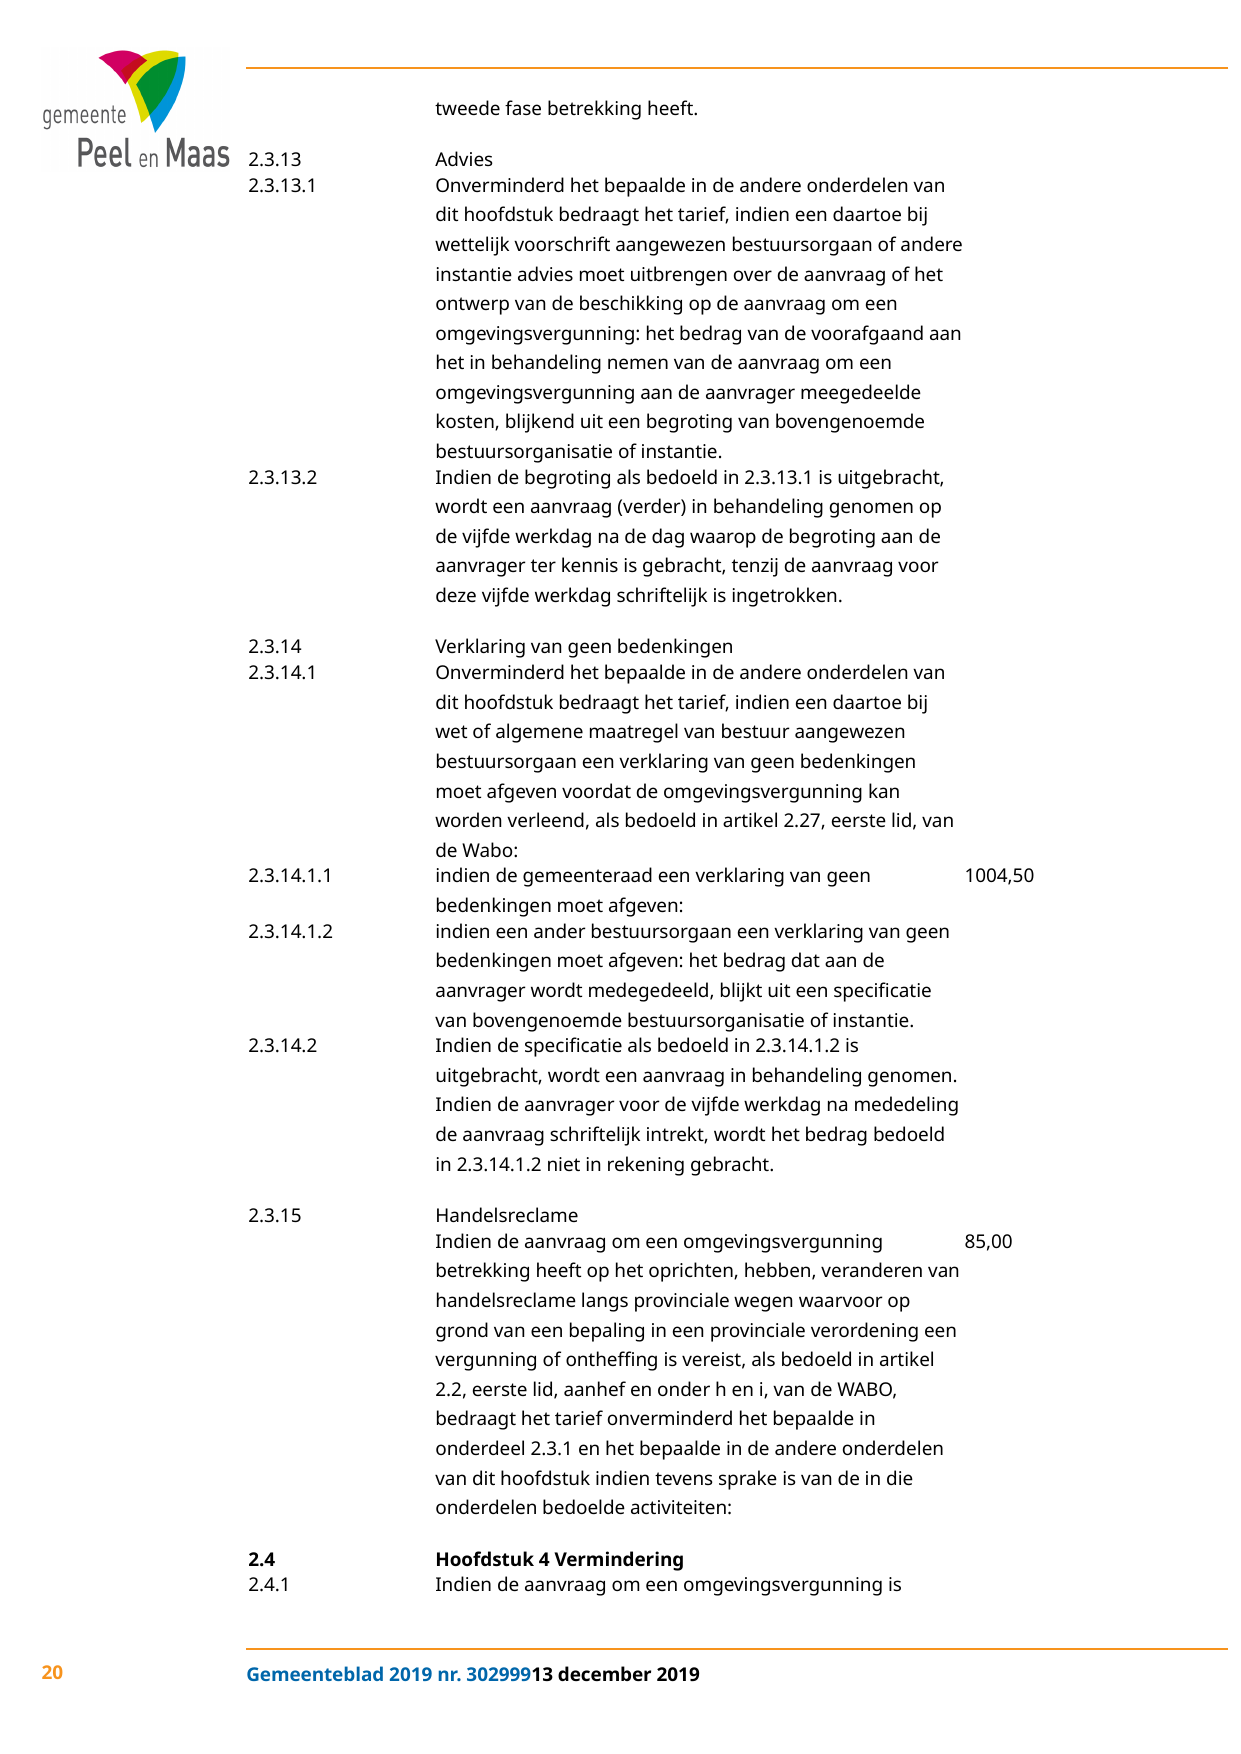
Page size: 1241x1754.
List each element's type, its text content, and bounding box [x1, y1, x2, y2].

table_cell indien de gemeenteraad een verklaring van geen bedenkingen moet afgeven: [435, 863, 964, 918]
table_cell [964, 95, 1152, 121]
table_cell [964, 464, 1152, 608]
table_cell tweede fase betrekking heeft. [435, 95, 964, 121]
table_cell [964, 121, 1152, 146]
table_cell 1004,50 [964, 863, 1152, 918]
table_cell Indien de begroting als bedoeld in 2.3.13.1 is uitgebracht, wordt een aanvraag (verder) in behandeling genomen op de vijfde werkdag na de dag waarop de begroting aan de aanvrager ter kennis is gebracht, tenzij de aanvraag voor deze vijfde werkdag schriftelijk is ingetrokken. [435, 464, 964, 608]
table_cell 2.3.14.1 [248, 660, 435, 863]
table_cell [964, 918, 1152, 1032]
table_cell [964, 1202, 1152, 1228]
table_cell 2.3.13.1 [248, 172, 435, 464]
table_cell Indien de aanvraag om een omgevingsvergunning betrekking heeft op het oprichten, hebben, veranderen van handelsreclame langs provinciale wegen waarvoor op grond van een bepaling in een provinciale verordening een vergunning of ontheffing is vereist, als bedoeld in artikel 2.2, eerste lid, aanhef en onder h en i, van de WABO, bedraagt het tarief onverminderd het bepaalde in onderdeel 2.3.1 en het bepaalde in de andere onderdelen van dit hoofdstuk indien tevens sprake is van de in die onderdelen bedoelde activiteiten: [435, 1228, 964, 1520]
table_cell [248, 1177, 435, 1202]
table_cell [964, 608, 1152, 634]
table_cell [248, 1228, 435, 1520]
table_cell Handelsreclame [435, 1202, 964, 1228]
table_cell [248, 95, 435, 121]
table_cell [435, 121, 964, 146]
table_cell [964, 660, 1152, 863]
table_cell 2.3.14.1.1 [248, 863, 435, 918]
table_cell [248, 121, 435, 146]
table_cell Indien de aanvraag om een omgevingsvergunning is [435, 1571, 964, 1597]
table_cell 85,00 [964, 1228, 1152, 1520]
table_cell [964, 634, 1152, 659]
table_cell 2.3.13 [248, 146, 435, 172]
table_cell [435, 1520, 964, 1546]
table_cell 2.3.13.2 [248, 464, 435, 608]
table_cell 2.3.15 [248, 1202, 435, 1228]
picture [41, 47, 231, 172]
table_cell [964, 1571, 1152, 1597]
table_cell [964, 1520, 1152, 1546]
table_cell Advies [435, 146, 964, 172]
table_cell [248, 1520, 435, 1546]
table_cell 2.4.1 [248, 1571, 435, 1597]
table_cell [964, 172, 1152, 464]
table_cell 2.4 [248, 1546, 435, 1571]
table_cell Indien de specificatie als bedoeld in 2.3.14.1.2 is uitgebracht, wordt een aanvraag in behandeling genomen. Indien de aanvrager voor de vijfde werkdag na mededeling de aanvraag schriftelijk intrekt, wordt het bedrag bedoeld in 2.3.14.1.2 niet in rekening gebracht. [435, 1033, 964, 1177]
table_cell [435, 608, 964, 634]
table_cell [964, 1033, 1152, 1177]
table_cell [248, 608, 435, 634]
table_cell Onverminderd het bepaalde in de andere onderdelen van dit hoofdstuk bedraagt het tarief, indien een daartoe bij wettelijk voorschrift aangewezen bestuursorgaan of andere instantie advies moet uitbrengen over de aanvraag of het ontwerp van de beschikking op de aanvraag om een omgevingsvergunning: het bedrag van de voorafgaand aan het in behandeling nemen van de aanvraag om een omgevingsvergunning aan de aanvrager meegedeelde kosten, blijkend uit een begroting van bovengenoemde bestuursorganisatie of instantie. [435, 172, 964, 464]
table_cell Onverminderd het bepaalde in de andere onderdelen van dit hoofdstuk bedraagt het tarief, indien een daartoe bij wet of algemene maatregel van bestuur aangewezen bestuursorgaan een verklaring van geen bedenkingen moet afgeven voordat de omgevingsvergunning kan worden verleend, als bedoeld in artikel 2.27, eerste lid, van de Wabo: [435, 660, 964, 863]
table_cell Hoofdstuk 4 Vermindering [435, 1546, 964, 1571]
table_cell 2.3.14.2 [248, 1033, 435, 1177]
table_cell [964, 1177, 1152, 1202]
table_cell [435, 1177, 964, 1202]
table_cell [964, 146, 1152, 172]
table_cell 2.3.14.1.2 [248, 918, 435, 1032]
table_cell indien een ander bestuursorgaan een verklaring van geen bedenkingen moet afgeven: het bedrag dat aan de aanvrager wordt medegedeeld, blijkt uit een specificatie van bovengenoemde bestuursorganisatie of instantie. [435, 918, 964, 1032]
table_cell Verklaring van geen bedenkingen [435, 634, 964, 659]
table_cell 2.3.14 [248, 634, 435, 659]
table_cell [964, 1546, 1152, 1571]
